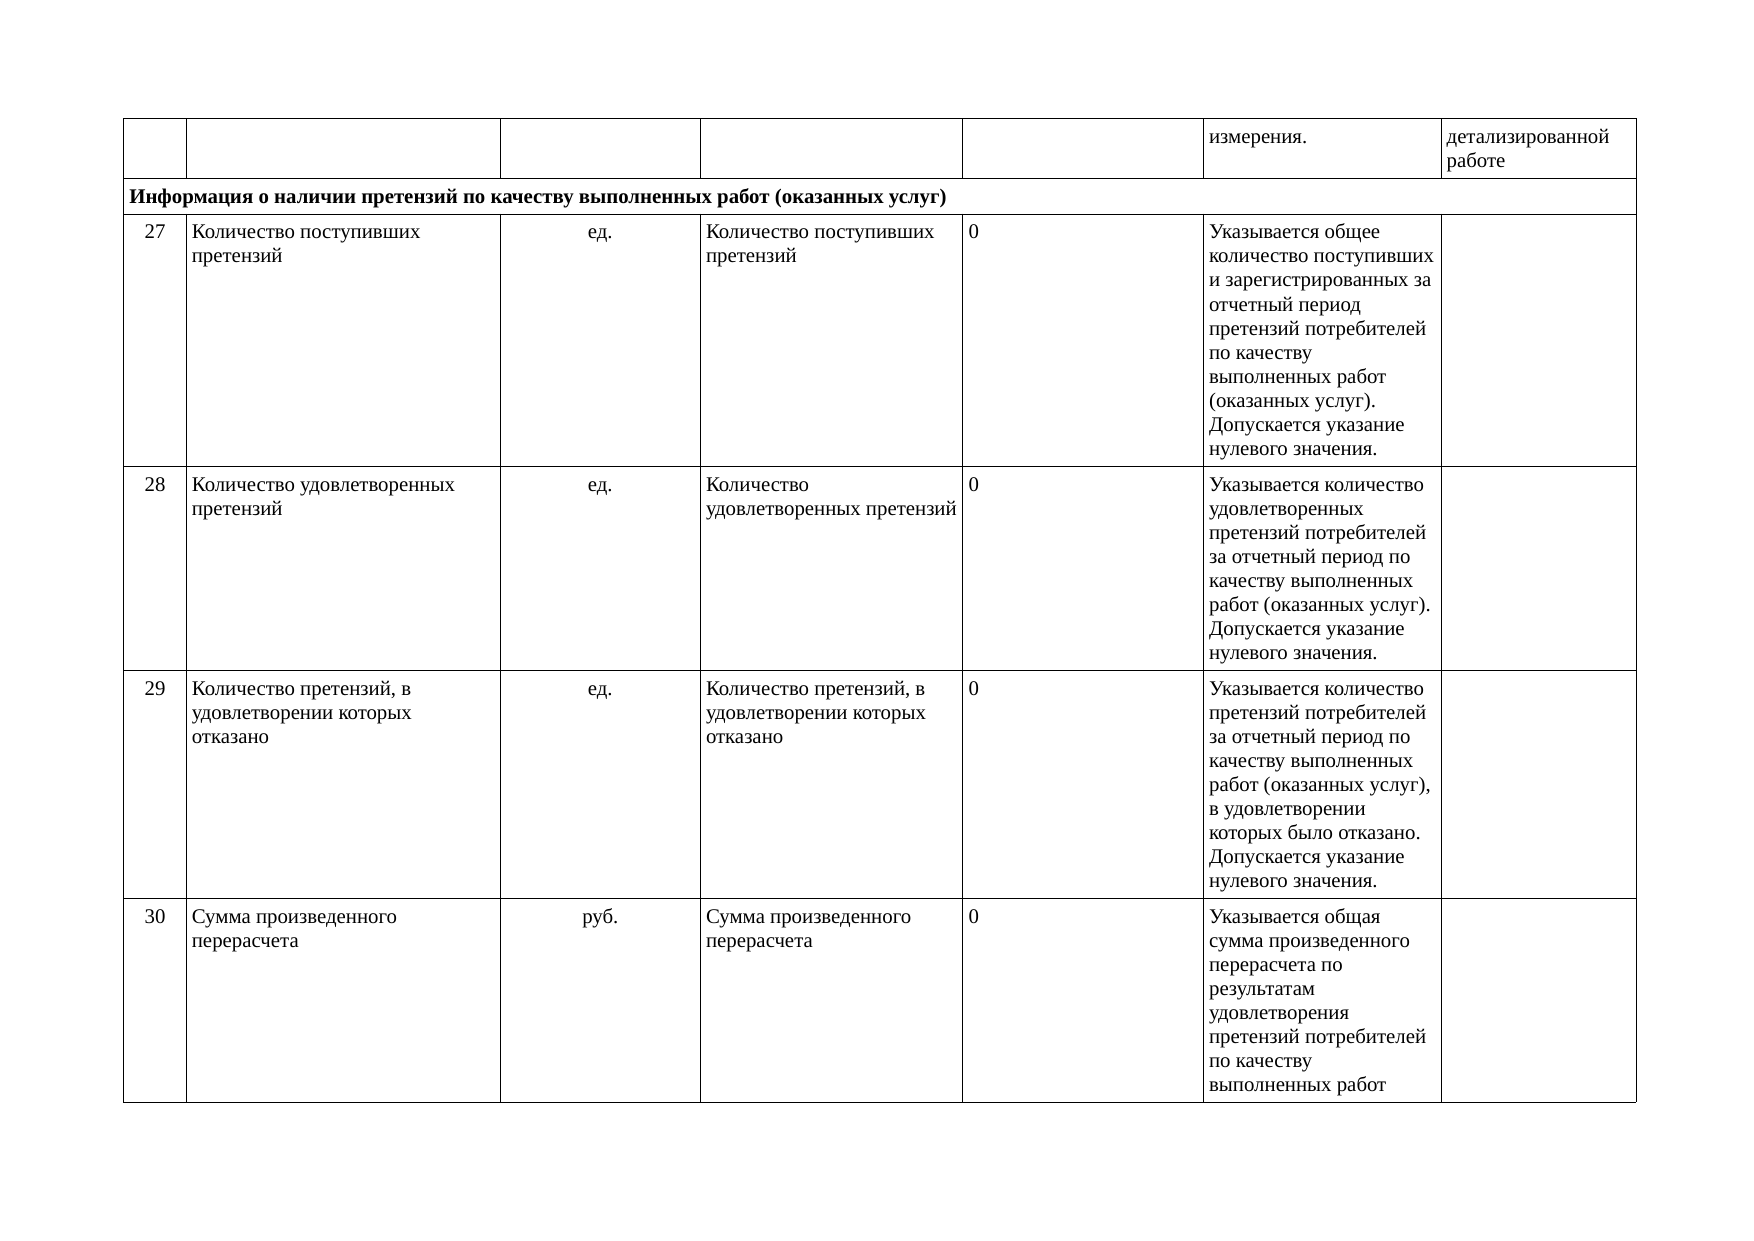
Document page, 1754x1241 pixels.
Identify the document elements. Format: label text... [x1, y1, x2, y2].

table_cell ед. [501, 671, 700, 898]
table_cell [1442, 215, 1636, 466]
table_cell Количество претензий, в удовлетворении которых отказано [187, 671, 500, 898]
table_cell 0 [963, 899, 1203, 1102]
table_cell Указывается общая сумма произведенного перерасчета по результатам удовлетворения претензий потребителей по качеству выполненных работ [1204, 899, 1441, 1102]
table_cell руб. [501, 899, 700, 1102]
table_cell 29 [124, 671, 186, 898]
table_cell измерения. [1204, 119, 1441, 178]
table_cell Указывается количество удовлетворенных претензий потребителей за отчетный период по качеству выполненных работ (оказанных услуг). Допускается указание нулевого значения. [1204, 467, 1441, 670]
table_cell 0 [963, 215, 1203, 466]
table_cell ед. [501, 467, 700, 670]
table_cell [1442, 467, 1636, 670]
table_cell [1442, 671, 1636, 898]
table_cell 3760,83 [963, 119, 1203, 178]
table_cell Количество удовлетворенных претензий [187, 467, 500, 670]
table_cell Указывается общее количество поступивших и зарегистрированных за отчетный период претензий потребителей по качеству выполненных работ (оказанных услуг). Допускается указание нулевого значения. [1204, 215, 1441, 466]
table_cell [1442, 899, 1636, 1102]
table_cell детализированной работе [1442, 119, 1636, 178]
table_cell 27 [124, 215, 186, 466]
table_cell 0 [963, 671, 1203, 898]
table_cell Количество поступивших претензий [187, 215, 500, 466]
table_cell [501, 119, 700, 178]
table_cell 30 [124, 899, 186, 1102]
table_cell [187, 119, 500, 178]
table_cell 28 [124, 467, 186, 670]
table_cell ед. [501, 215, 700, 466]
table_cell Информация о наличии претензий по качеству выполненных работ (оказанных услуг) [124, 179, 1636, 213]
table_cell Сумма произведенного перерасчета [701, 899, 962, 1102]
table_cell Количество претензий, в удовлетворении которых отказано [701, 671, 962, 898]
table_cell [124, 119, 186, 178]
table_cell 0 [963, 467, 1203, 670]
table_cell Сумма произведенного перерасчета [187, 899, 500, 1102]
table_cell [701, 119, 962, 178]
table_cell Количество удовлетворенных претензий [701, 467, 962, 670]
table_cell Количество поступивших претензий [701, 215, 962, 466]
table_cell Указывается количество претензий потребителей за отчетный период по качеству выполненных работ (оказанных услуг), в удовлетворении которых было отказано. Допускается указание нулевого значения. [1204, 671, 1441, 898]
